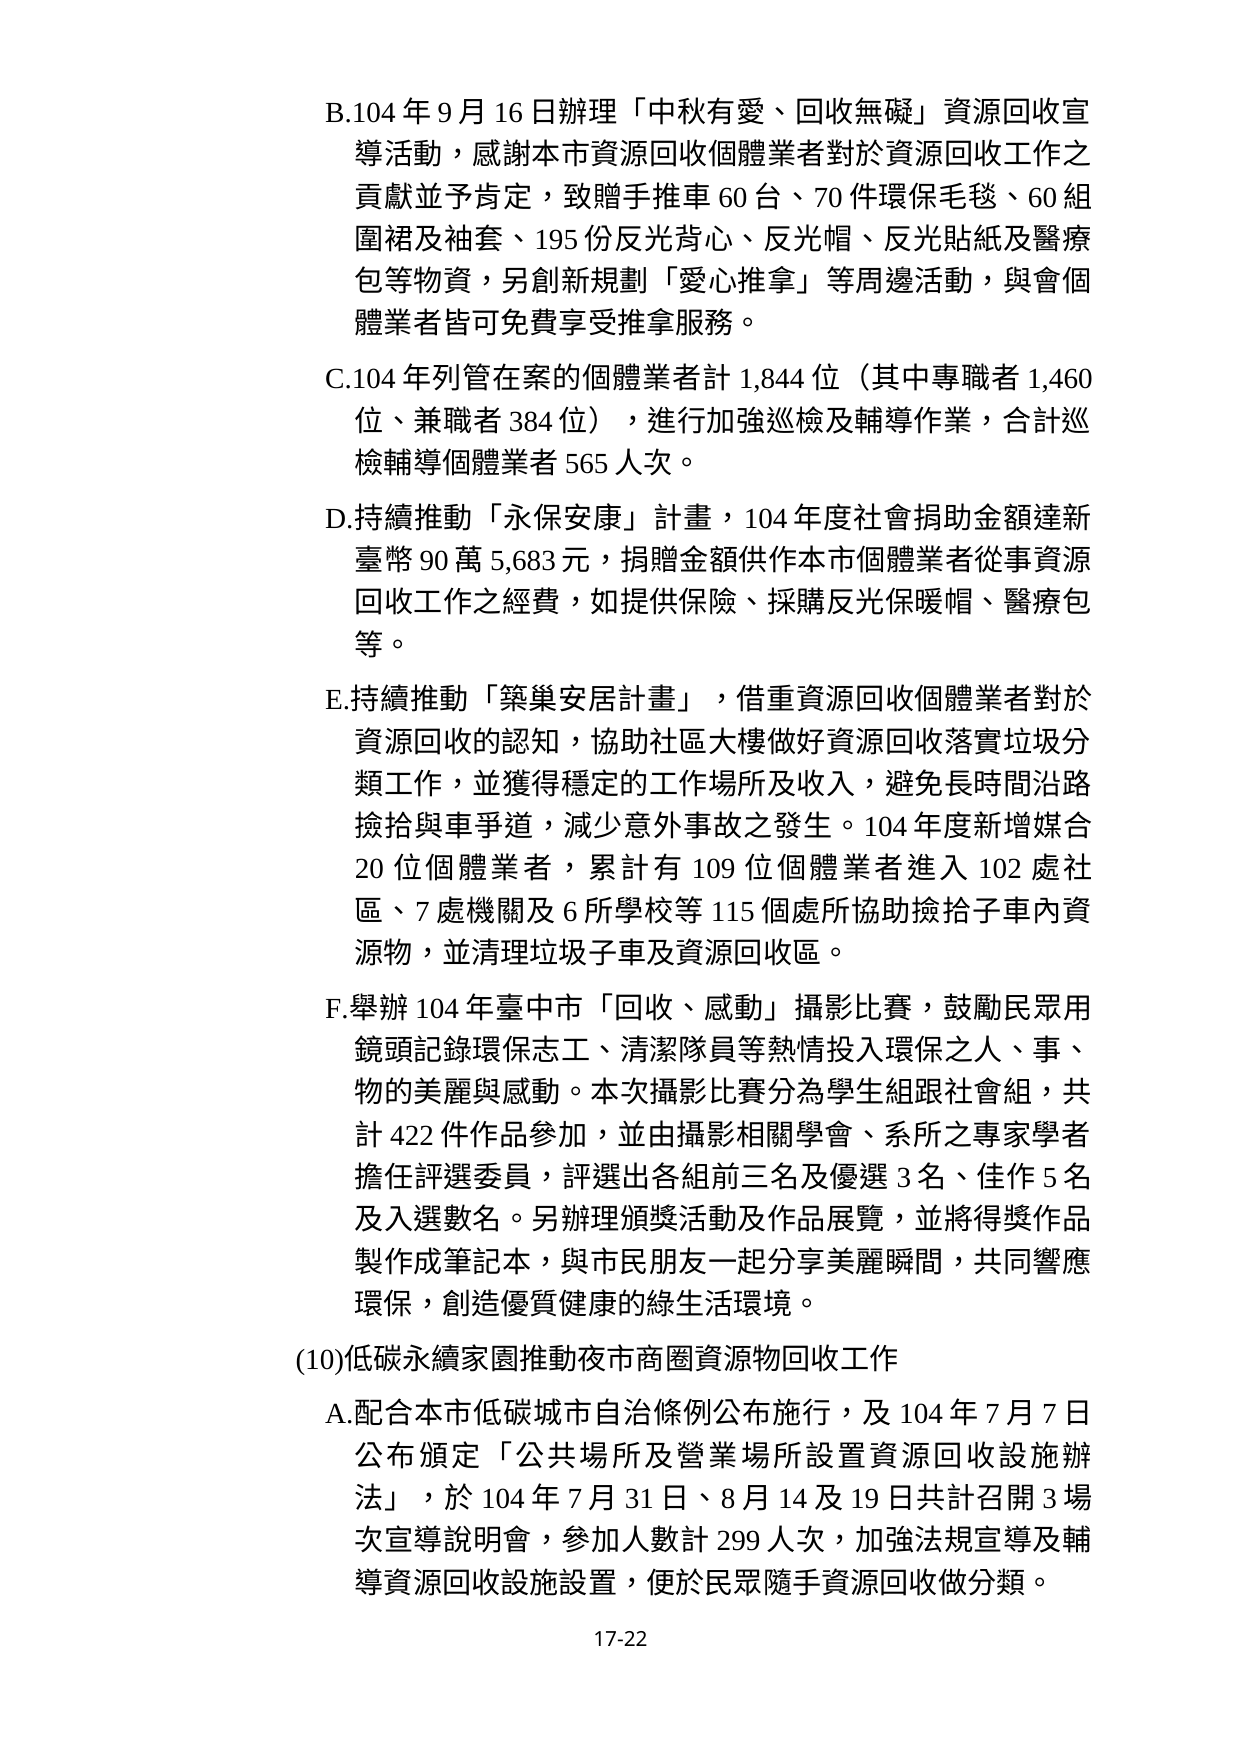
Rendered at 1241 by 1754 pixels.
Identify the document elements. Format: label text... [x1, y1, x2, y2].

text D.持續推動「永保安康」計畫，104年度社會捐助金額達新臺幣90萬5,683元，捐贈金額供作本市個體業者從事資源回收工作之經費，如提供保險、採購反光保暖帽、醫療包等。 [325, 494, 1092, 663]
text A.配合本市低碳城市自治條例公布施行，及104年7月7日公布頒定「公共場所及營業場所設置資源回收設施辦法」，於104年7月31日、8月14及19日共計召開3場次宣導說明會，參加人數計299人次，加強法規宣導及輔導資源回收設施設置，便於民眾隨手資源回收做分類。 [325, 1390, 1092, 1602]
text (10)低碳永續家園推動夜市商圈資源物回收工作 [295, 1335, 1092, 1378]
text F.舉辦104年臺中市「回收、感動」攝影比賽，鼓勵民眾用鏡頭記錄環保志工、清潔隊員等熱情投入環保之人、事、物的美麗與感動。本次攝影比賽分為學生組跟社會組，共計422件作品參加，並由攝影相關學會、系所之專家學者擔任評選委員，評選出各組前三名及優選3名、佳作5名及入選數名。另辦理頒獎活動及作品展覽，並將得獎作品製作成筆記本，與市民朋友一起分享美麗瞬間，共同響應環保，創造優質健康的綠生活環境。 [325, 984, 1092, 1323]
text B.104年9月16日辦理「中秋有愛、回收無礙」資源回收宣導活動，感謝本市資源回收個體業者對於資源回收工作之貢獻並予肯定，致贈手推車60台、70件環保毛毯、60組圍裙及袖套、195份反光背心、反光帽、反光貼紙及醫療包等物資，另創新規劃「愛心推拿」等周邊活動，與會個體業者皆可免費享受推拿服務。 [325, 89, 1092, 342]
text C.104年列管在案的個體業者計1,844位（其中專職者1,460位、兼職者384位），進行加強巡檢及輔導作業，合計巡檢輔導個體業者565人次。 [325, 355, 1092, 482]
text E.持續推動「築巢安居計畫」，借重資源回收個體業者對於資源回收的認知，協助社區大樓做好資源回收落實垃圾分類工作，並獲得穩定的工作場所及收入，避免長時間沿路撿拾與車爭道，減少意外事故之發生。104年度新增媒合20位個體業者，累計有109位個體業者進入102處社區、7處機關及6所學校等115個處所協助撿拾子車內資源物，並清理垃圾子車及資源回收區。 [325, 676, 1092, 972]
